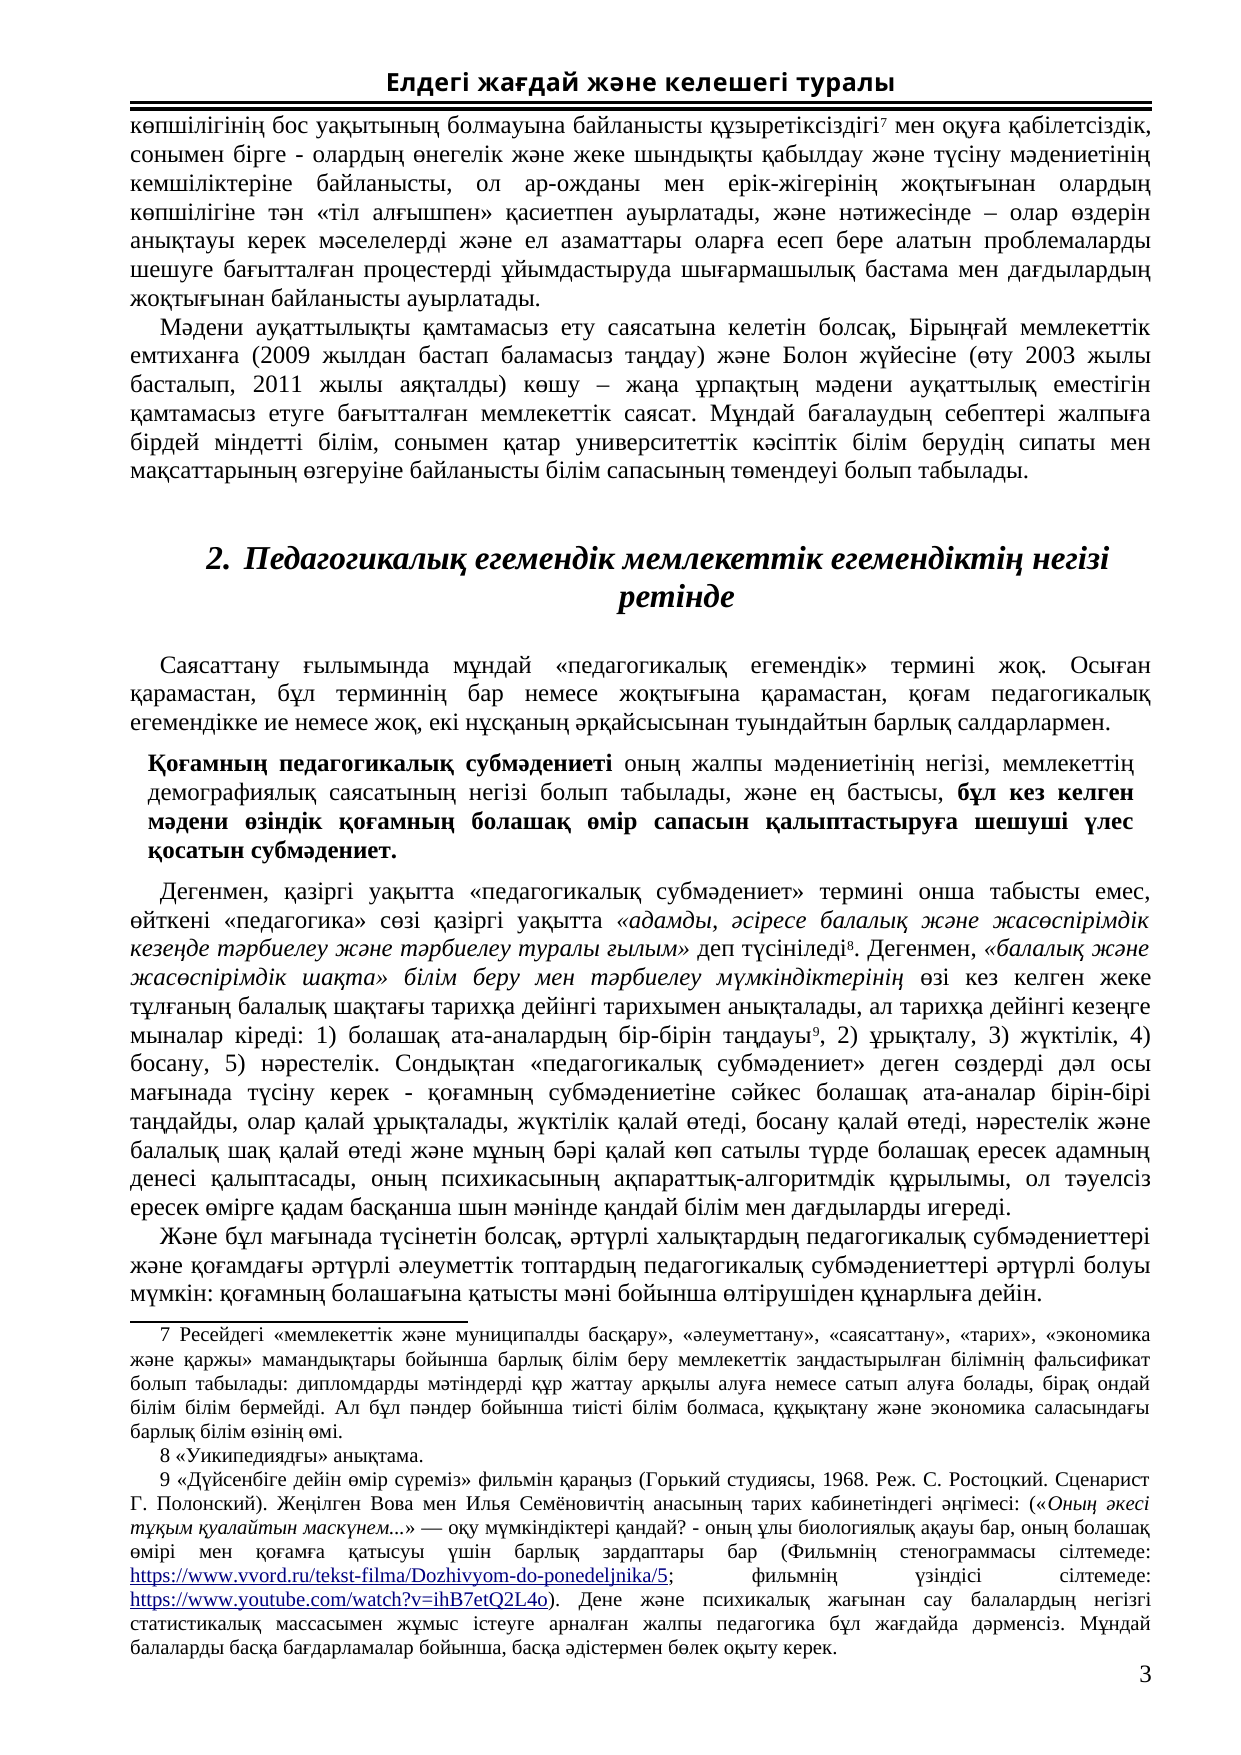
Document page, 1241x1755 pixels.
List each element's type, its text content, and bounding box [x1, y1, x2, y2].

text Қоғамның педагогикалық субмәдениеті оның жалпы мәдениетінің негізі, мемлекеттің демографиялық саясатының негізі болып табылады, және ең бастысы, бұл кез келген мәдени өзіндік қоғамның болашақ өмір сапасын қалыптастыруға шешуші үлес қосатын субмәдениет. [148, 748, 1134, 863]
text көпшілігінің бос уақытының болмауына байланысты құзыретіксіздігі мен оқуға қабілетсіздік, сонымен бірге - олардың өнегелік және жеке шындықты қабылдау және түсіну мәдениетінің кемшіліктеріне байланысты, ол ар-ожданы мен ерік-жігерінің жоқтығынан олардың көпшілігіне тән «тіл алғышпен» қасиетпен ауырлатады, және нәтижесінде – олар өздерін анықтауы керек мәселелерді және ел азаматтары оларға есеп бере алатын проблемаларды шешуге бағытталған процестерді ұйымдастыруда шығармашылық бастама мен дағдылардың жоқтығынан байланысты ауырлатады. [130, 111, 1152, 312]
text Және бұл мағынада түсінетін болсақ, әртүрлі халықтардың педагогикалық субмәдениеттері және қоғамдағы әртүрлі әлеуметтік топтардың педагогикалық субмәдениеттері әртүрлі болуы мүмкін: қоғамның болашағына қатысты мәні бойынша өлтірушіден құнарлыға дейін. [130, 1221, 1152, 1307]
text Дегенмен, қазіргі уақытта «педагогикалық субмәдениет» термині онша табысты емес, өйткені «педагогика» сөзі қазіргі уақытта «адамды, әсіресе балалық және жасөспірімдік кезеңде тәрбиелеу және тәрбиелеу туралы ғылым» деп түсініледі. Дегенмен, «балалық және жасөспірімдік шақта» білім беру мен тәрбиелеу мүмкіндіктерінің өзі кез келген жеке тұлғаның балалық шақтағы тарихқа дейінгі тарихымен анықталады, ал тарихқа дейінгі кезеңге мыналар кіреді: 1) болашақ ата-аналардың бір-бірін таңдауы, 2) ұрықталу, 3) жүктілік, 4) босану, 5) нәрестелік. Сондықтан «педагогикалық субмәдениет» деген сөздерді дәл осы мағынада түсіну керек - қоғамның субмәдениетіне сәйкес болашақ ата-аналар бірін-бірі таңдайды, олар қалай ұрықталады, жүктілік қалай өтеді, босану қалай өтеді, нәрестелік және балалық шақ қалай өтеді және мұның бәрі қалай көп сатылы түрде болашақ ересек адамның денесі қалыптасады, оның психикасының ақпараттық-алгоритмдік құрылымы, ол тәуелсіз ересек өмірге қадам басқанша шын мәнінде қандай білім мен дағдыларды игереді. [130, 876, 1152, 1221]
text «Уикипедиядғы» анықтама. [130, 1443, 1152, 1467]
text Саясаттану ғылымында мұндай «педагогикалық егемендік» термині жоқ. Осыған қарамастан, бұл терминнің бар немесе жоқтығына қарамастан, қоғам педагогикалық егемендікке ие немесе жоқ, екі нұсқаның әрқайсысынан туындайтын барлық салдарлармен. [130, 650, 1152, 736]
text Мәдени ауқаттылықты қамтамасыз ету саясатына келетін болсақ, Бірыңғай мемлекеттік емтиханға (2009 жылдан бастап баламасыз таңдау) және Болон жүйесіне (өту 2003 жылы басталып, 2011 жылы аяқталды) көшу – жаңа ұрпақтың мәдени ауқаттылық еместігін қамтамасыз етуге бағытталған мемлекеттік саясат. Мұндай бағалаудың себептері жалпыға бірдей міндетті білім, сонымен қатар университеттік кәсіптік білім берудің сипаты мен мақсаттарының өзгеруіне байланысты білім сапасының төмендеуі болып табылады. [130, 312, 1152, 484]
text Ресейдегі «мемлекеттік және муниципалды басқару», «әлеуметтану», «саясаттану», «тарих», «экономика және қаржы» мамандықтары бойынша барлық білім беру мемлекеттік заңдастырылған білімнің фальсификат болып табылады: дипломдарды мәтіндерді құр жаттау арқылы алуға немесе сатып алуға болады, бірақ ондай білім білім бермейді. Ал бұл пәндер бойынша тиісті білім болмаса, құқықтану және экономика саласындағы барлық білім өзінің өмі. [130, 1322, 1152, 1443]
list Педагогикалық егемендік мемлекеттік егемендіктің негізі ретінде [167, 538, 1152, 615]
text «Дүйсенбіге дейін өмір сүреміз» фильмін қараңыз (Горький студиясы, 1968. Реж. С. Ростоцкий. Сценарист Г. Полонский). Жеңілген Вова мен Илья Семёновичтің анасының тарих кабинетіндегі әңгімесі: («Оның әкесі тұқым қуалайтын маскүнем...» — оқу мүмкіндіктері қандай? - оның ұлы биологиялық ақауы бар, оның болашақ өмірі мен қоғамға қатысуы үшін барлық зардаптары бар (Фильмнің стенограммасы сілтемеде: https://www.vvord.ru/tekst-filma/Dozhivyom-do-ponedeljnika/5; фильмнің үзіндісі сілтемеде: https://www.youtube.com/watch?v=ihB7etQ2L4o). Дене және психикалық жағынан сау балалардың негізгі статистикалық массасымен жұмыс істеуге арналған жалпы педагогика бұл жағдайда дәрменсіз. Мұндай балаларды басқа бағдарламалар бойынша, басқа әдістермен бөлек оқыту керек. [130, 1467, 1152, 1659]
